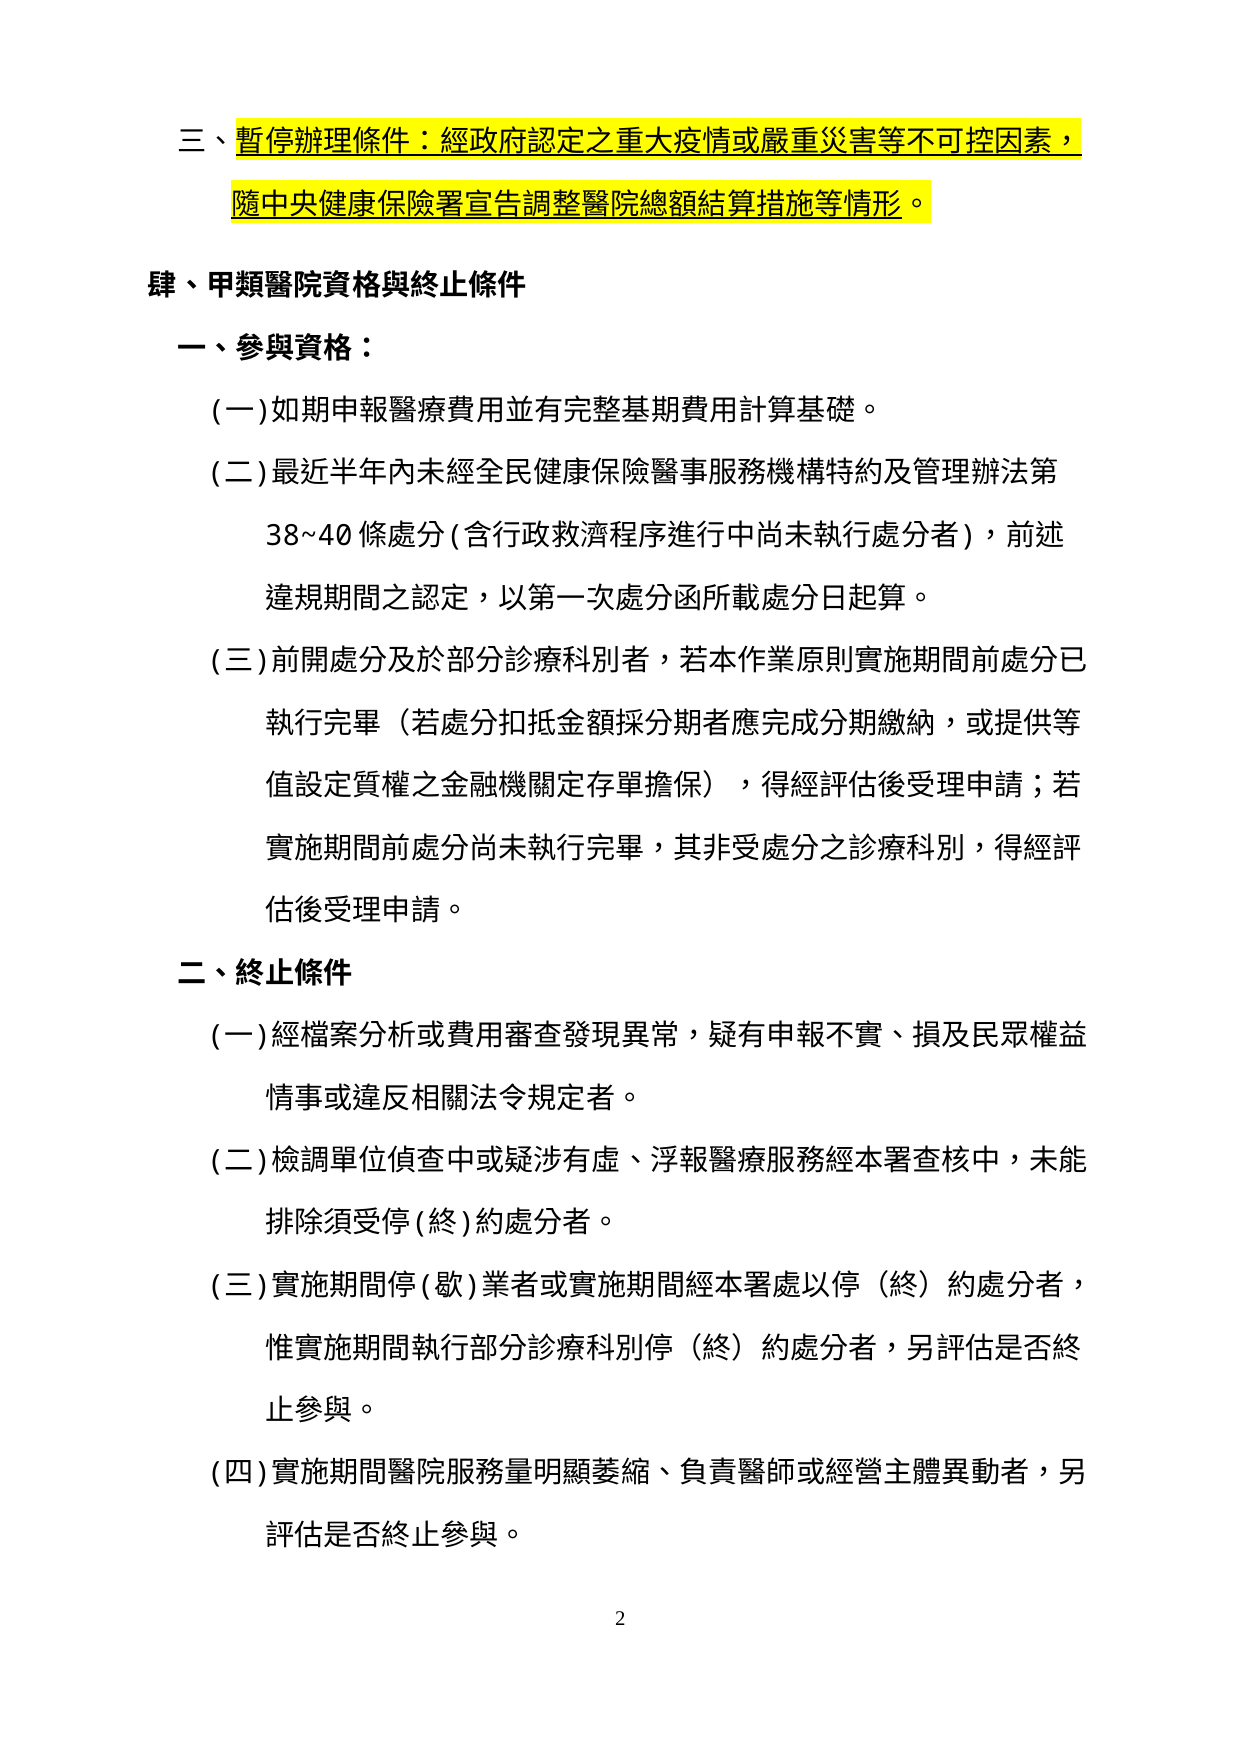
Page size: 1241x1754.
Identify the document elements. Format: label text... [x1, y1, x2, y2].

text 二、終止條件 [177, 929, 1092, 991]
text 一、參與資格： [177, 304, 1092, 366]
text (三)實施期間停(歇)業者或實施期間經本署處以停（終）約處分者，惟實施期間執行部分診療科別停（終）約處分者，另評估是否終止參與。 [207, 1241, 1092, 1429]
text 三、暫停辦理條件：經政府認定之重大疫情或嚴重災害等不可控因素，隨中央健康保險署宣告調整醫院總額結算措施等情形。 [177, 97, 1092, 222]
text (一)如期申報醫療費用並有完整基期費用計算基礎。 [207, 366, 1092, 429]
text (四)實施期間醫院服務量明顯萎縮、負責醫師或經營主體異動者，另評估是否終止參與。 [207, 1429, 1092, 1554]
text (三)前開處分及於部分診療科別者，若本作業原則實施期間前處分已執行完畢（若處分扣抵金額採分期者應完成分期繳納，或提供等值設定質權之金融機關定存單擔保），得經評估後受理申請；若實施期間前處分尚未執行完畢，其非受處分之診療科別，得經評估後受理申請。 [207, 616, 1092, 929]
text (二)檢調單位偵查中或疑涉有虛、浮報醫療服務經本署查核中，未能排除須受停(終)約處分者。 [207, 1116, 1092, 1241]
text (一)經檔案分析或費用審查發現異常，疑有申報不實、損及民眾權益情事或違反相關法令規定者。 [207, 991, 1092, 1116]
text 肆、甲類醫院資格與終止條件 [148, 241, 1092, 304]
text (二)最近半年內未經全民健康保險醫事服務機構特約及管理辦法第38~40條處分(含行政救濟程序進行中尚未執行處分者)，前述違規期間之認定，以第一次處分函所載處分日起算。 [207, 429, 1092, 616]
